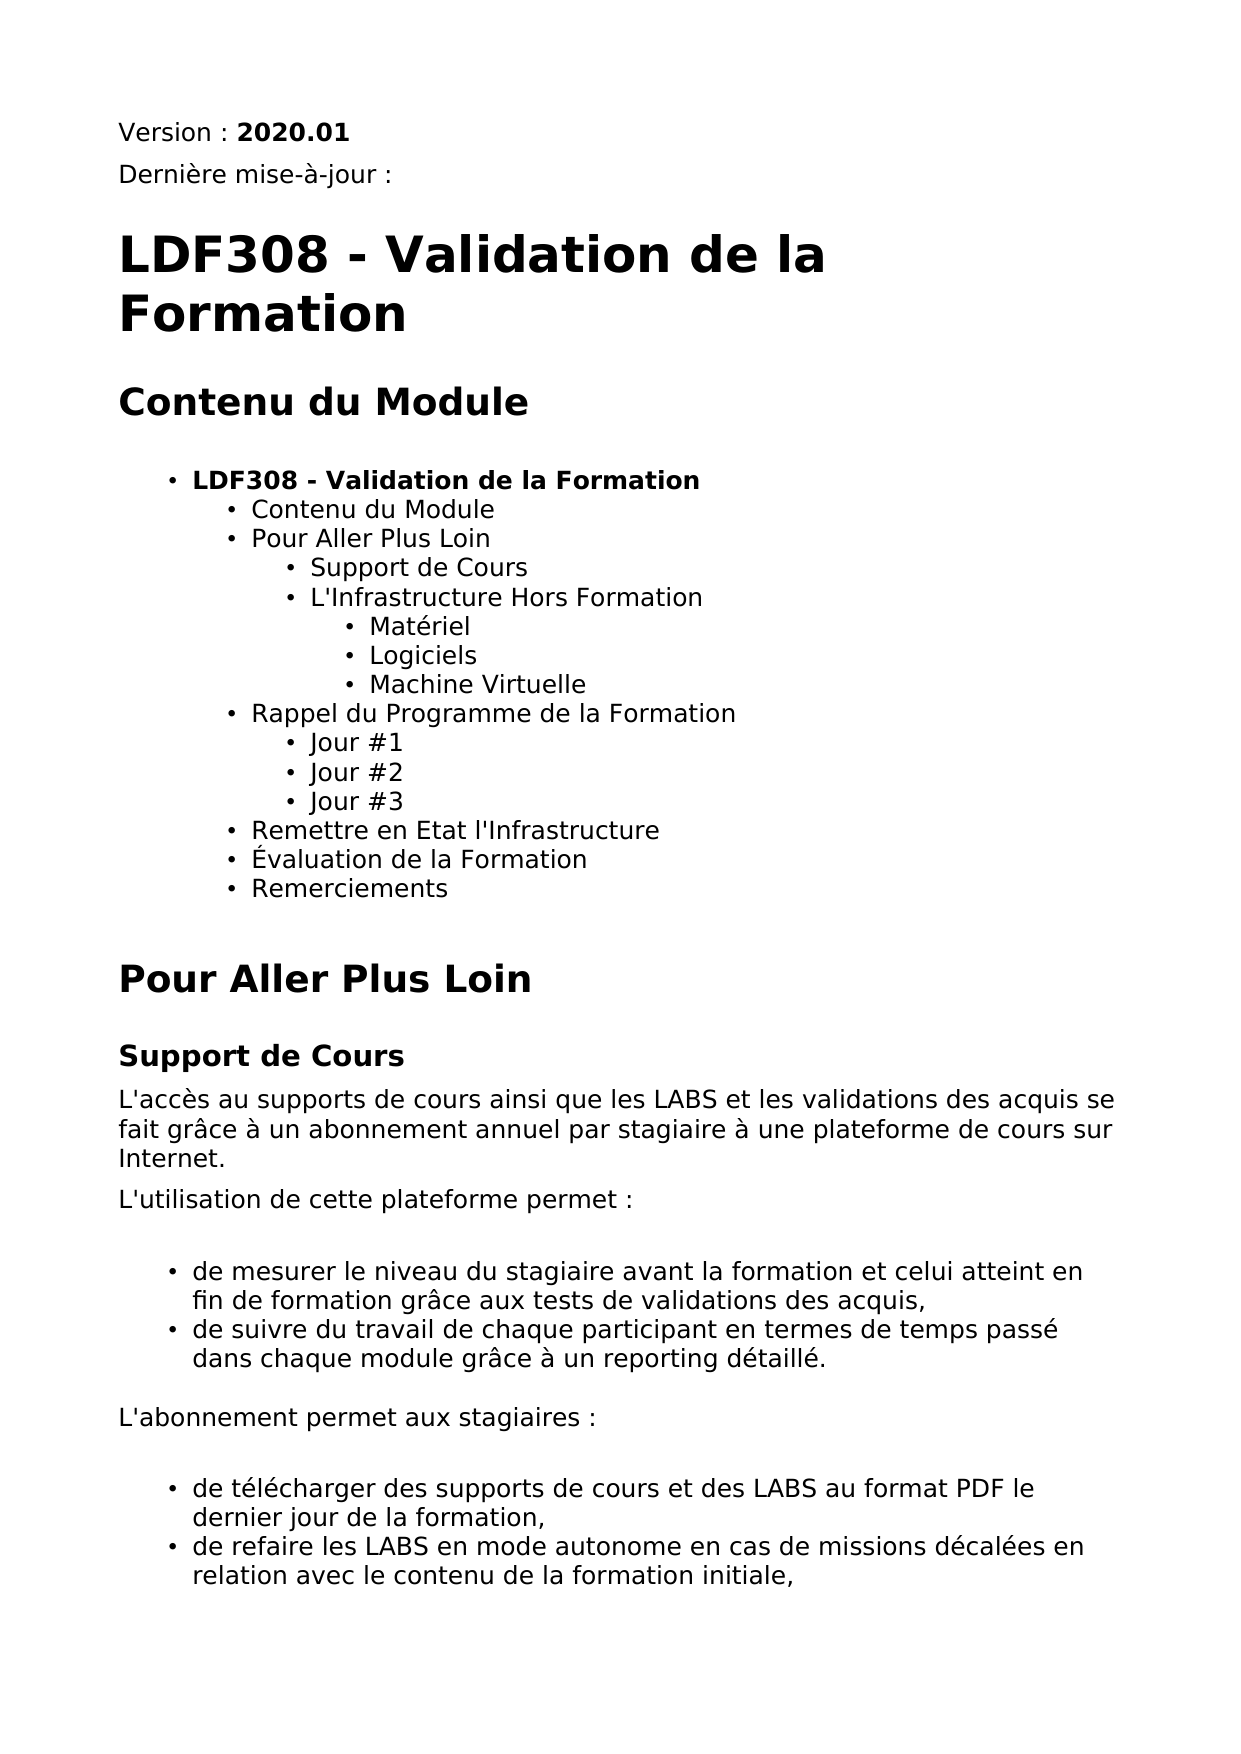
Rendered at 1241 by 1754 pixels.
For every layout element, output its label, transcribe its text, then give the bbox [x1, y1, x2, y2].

list Machine Virtuelle [354, 670, 1122, 699]
list Remettre en Etat l'Infrastructure [236, 816, 1122, 845]
list LDF308 - Validation de la Formation [177, 466, 1122, 495]
subtitle Support de Cours [118, 1039, 1122, 1073]
subtitle LDF308 - Validation de la Formation [118, 226, 1122, 343]
list Jour #1 [295, 728, 1122, 758]
list de suivre du travail de chaque participant en termes de temps passé dans chaque module grâce à un reporting détaillé. [177, 1315, 1122, 1373]
list de télécharger des supports de cours et des LABS au format PDF le dernier jour de la formation, [177, 1474, 1122, 1532]
list Rappel du Programme de la Formation [236, 699, 1122, 728]
list Logiciels [354, 641, 1122, 670]
text Dernière mise-à-jour : [118, 160, 1122, 189]
list Jour #2 [295, 758, 1122, 787]
list L'Infrastructure Hors Formation [295, 583, 1122, 612]
list Remerciements [236, 874, 1122, 903]
list Support de Cours [295, 553, 1122, 583]
text L'abonnement permet aux stagiaires : [118, 1403, 1122, 1432]
list de mesurer le niveau du stagiaire avant la formation et celui atteint en fin de formation grâce aux tests de validations des acquis, [177, 1257, 1122, 1315]
list Évaluation de la Formation [236, 845, 1122, 874]
subtitle Contenu du Module [118, 380, 1122, 424]
list Pour Aller Plus Loin [236, 524, 1122, 553]
list de refaire les LABS en mode autonome en cas de missions décalées en relation avec le contenu de la formation initiale, [177, 1532, 1122, 1591]
text Version : 2020.01 [118, 118, 1122, 147]
text L'accès au supports de cours ainsi que les LABS et les validations des acquis se fait grâce à un abonnement annuel par stagiaire à une plateforme de cours sur Internet. [118, 1086, 1122, 1173]
text L'utilisation de cette plateforme permet : [118, 1186, 1122, 1215]
subtitle Pour Aller Plus Loin [118, 958, 1122, 1002]
list Matériel [354, 612, 1122, 641]
list Jour #3 [295, 787, 1122, 816]
list Contenu du Module [236, 495, 1122, 524]
